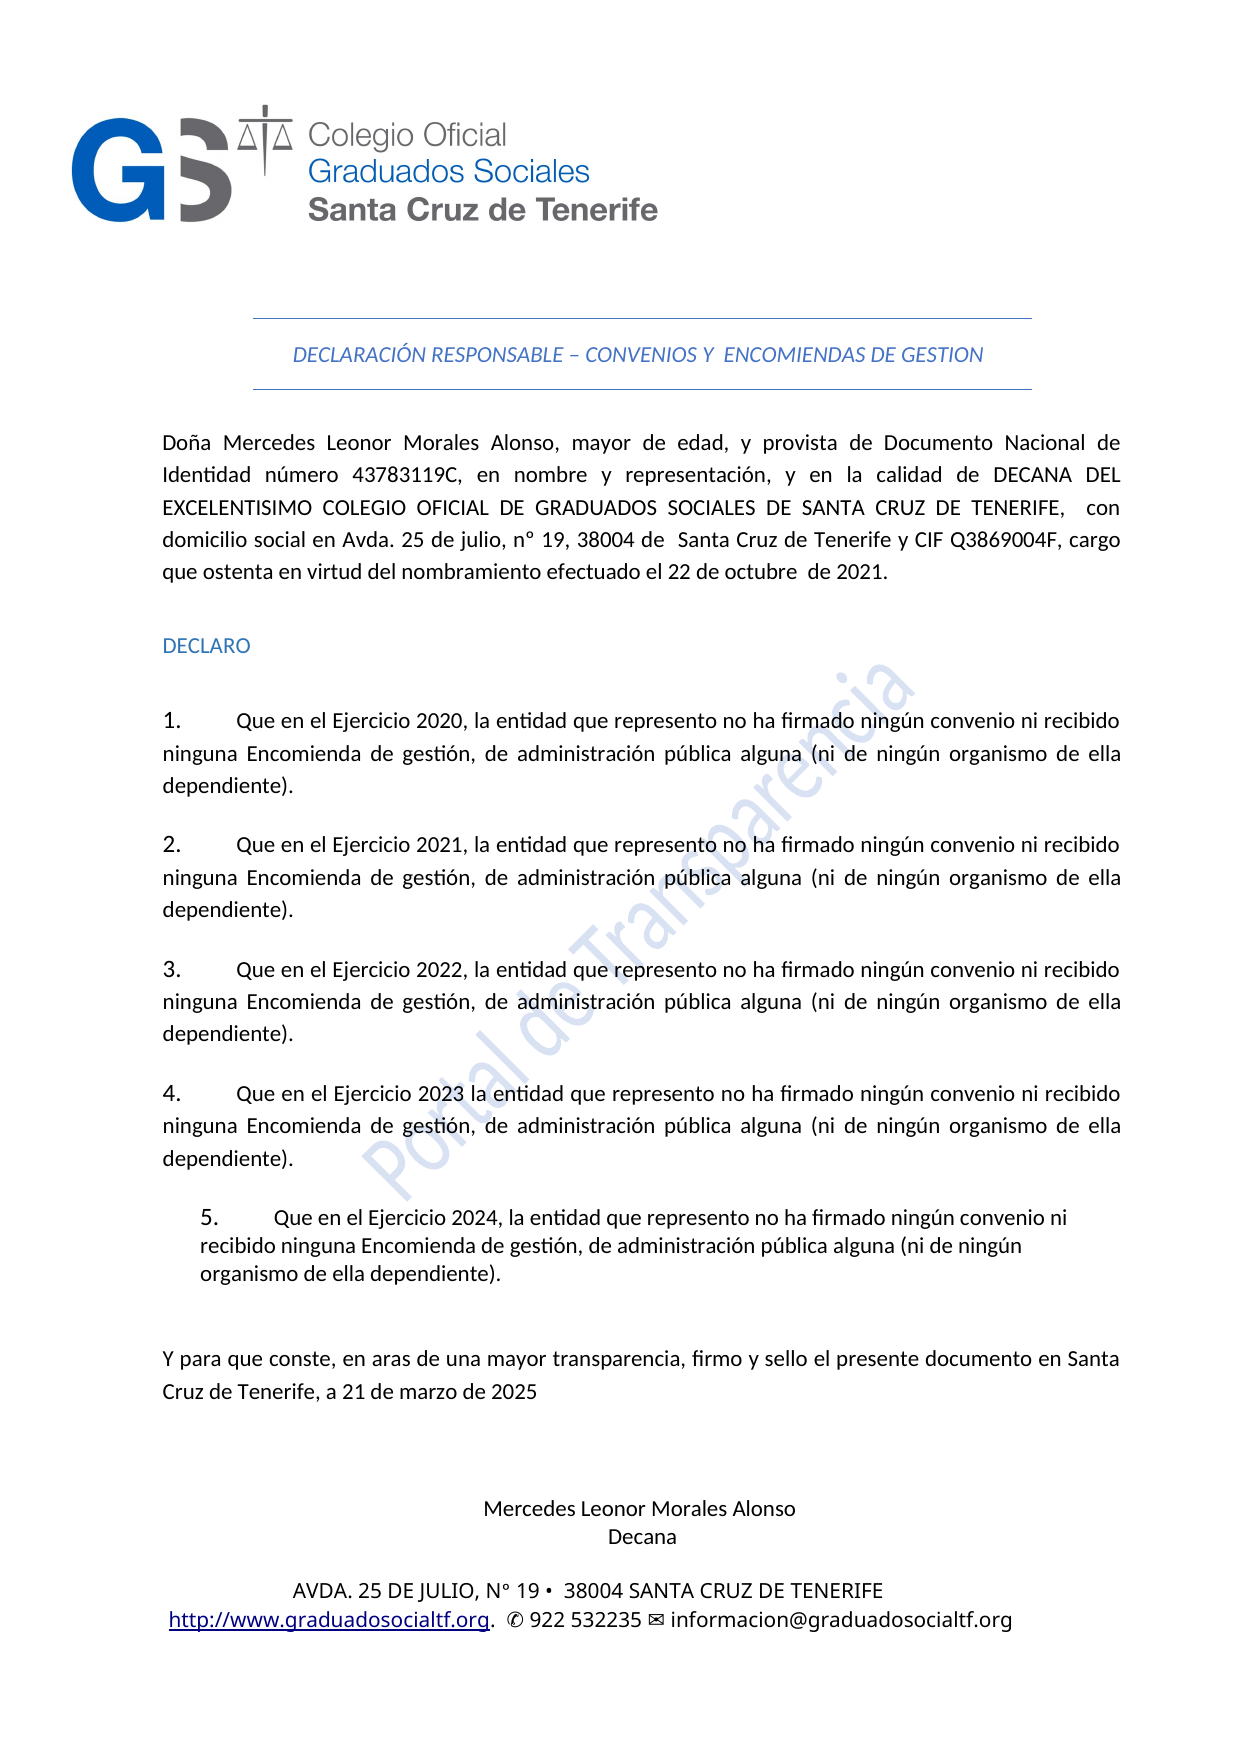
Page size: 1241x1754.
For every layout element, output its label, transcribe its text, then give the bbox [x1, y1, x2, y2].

text DECLARACIÓN RESPONSABLE – CONVENIOS Y ENCOMIENDAS DE GESTION [252, 319, 1032, 390]
list Que en el Ejercicio 2021, la entidad que represento no ha firmado ningún convenio ni recibido ninguna Encomienda de gestión, de administración pública alguna (ni de ningún organismo de ella dependiente). [162, 829, 1123, 923]
list Que en el Ejercicio 2022, la entidad que represento no ha firmado ningún convenio ni recibido ninguna Encomienda de gestión, de administración pública alguna (ni de ningún organismo de ella dependiente). [162, 953, 1123, 1048]
text Y para que conste, en aras de una mayor transparencia, firmo y sello el presente documento en Santa Cruz de Tenerife, a 21 de marzo de 2025 [162, 1344, 1122, 1405]
subtitle DECLARO [162, 631, 1122, 687]
list Que en el Ejercicio 2023 la entidad que represento no ha firmado ningún convenio ni recibido ninguna Encomienda de gestión, de administración pública alguna (ni de ningún organismo de ella dependiente). [162, 1077, 1123, 1172]
text Mercedes Leonor Morales Alonso Decana [162, 1494, 1122, 1550]
text Doña Mercedes Leonor Morales Alonso, mayor de edad, y provista de Documento Nacional de Identidad número 43783119C, en nombre y representación, y en la calidad de DECANA DEL EXCELENTISIMO COLEGIO OFICIAL DE GRADUADOS SOCIALES DE SANTA CRUZ DE TENERIFE, con domicilio social en Avda. 25 de julio, nº 19, 38004 de Santa Cruz de Tenerife y CIF Q3869004F, cargo que ostenta en virtud del nombramiento efectuado el 22 de octubre de 2021. [162, 428, 1122, 585]
list Que en el Ejercicio 2024, la entidad que represento no ha firmado ningún convenio ni recibido ninguna Encomienda de gestión, de administración pública alguna (ni de ningún organismo de ella dependiente). [200, 1201, 1122, 1287]
list Que en el Ejercicio 2020, la entidad que represento no ha firmado ningún convenio ni recibido ninguna Encomienda de gestión, de administración pública alguna (ni de ningún organismo de ella dependiente). [162, 704, 1123, 799]
